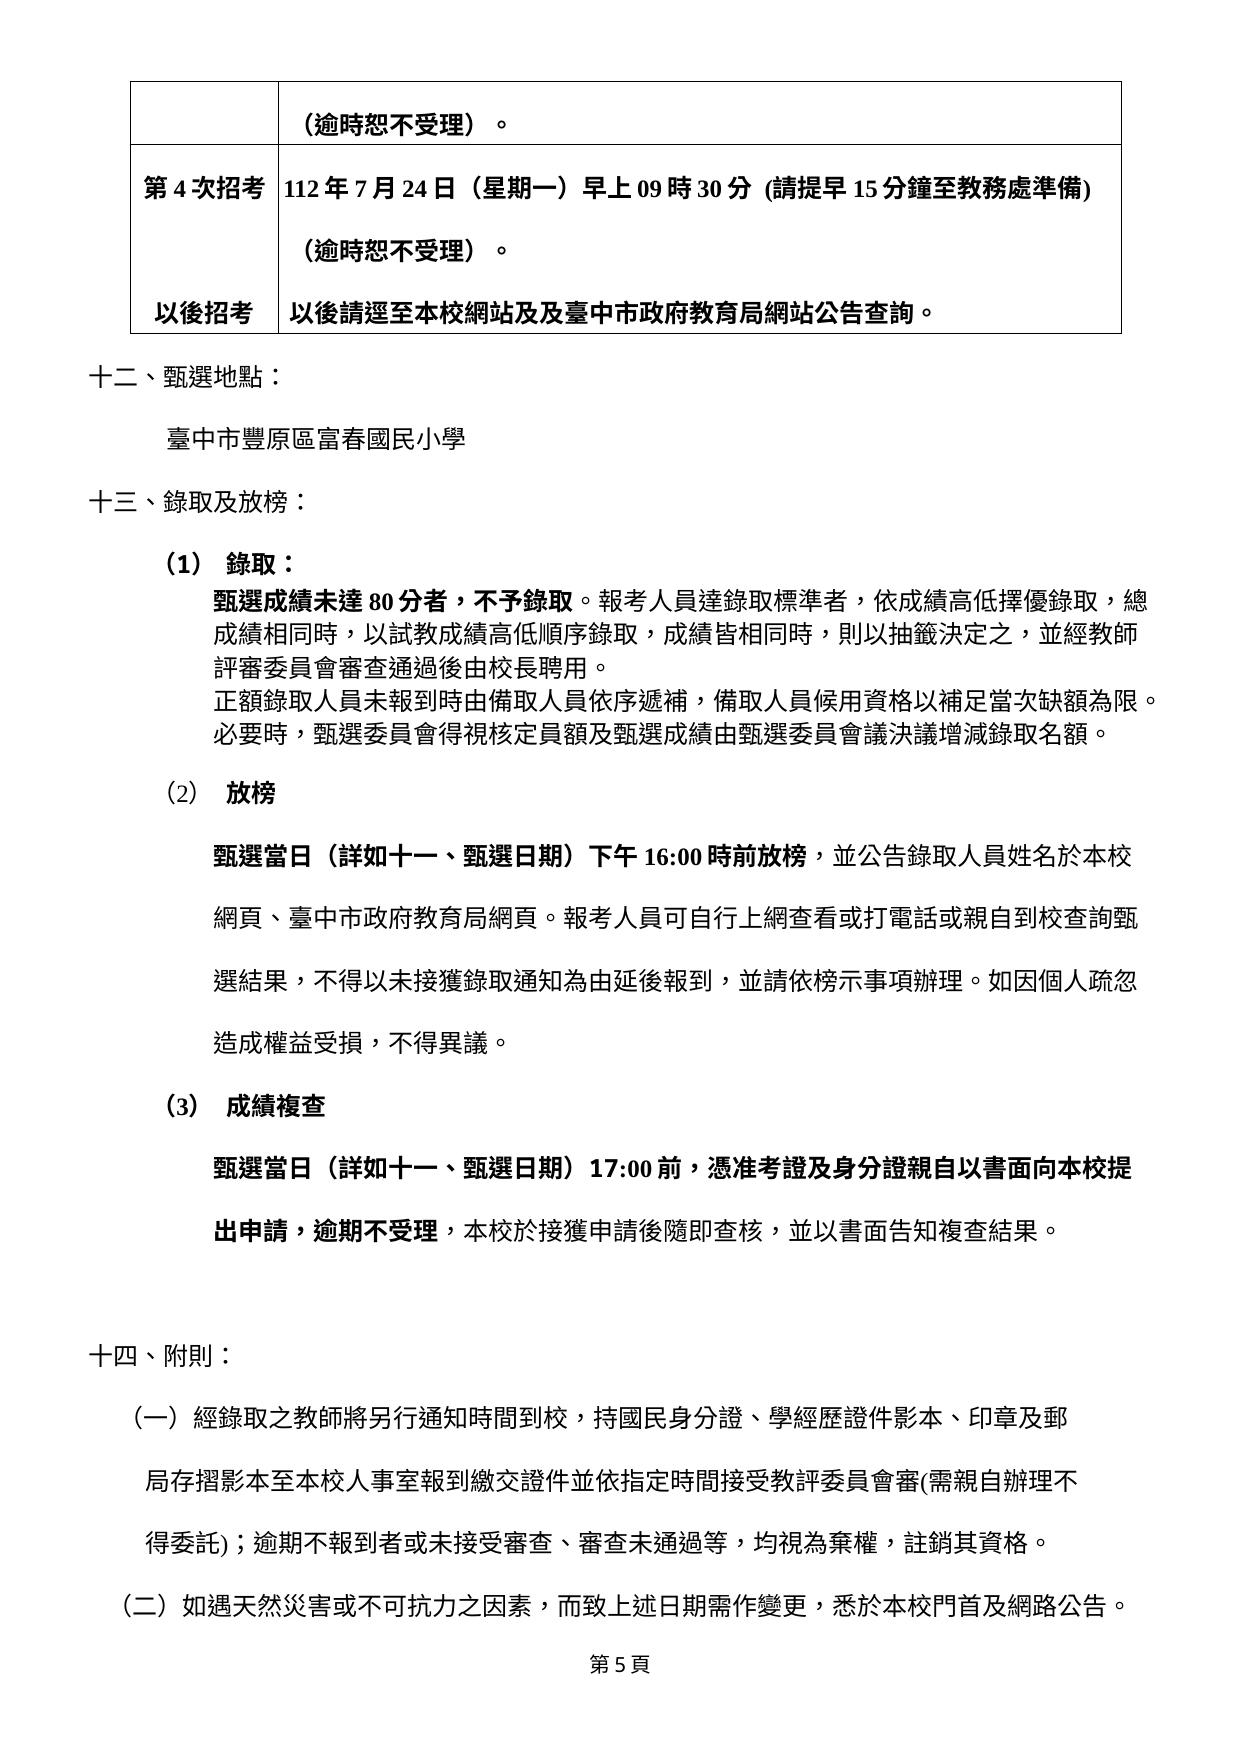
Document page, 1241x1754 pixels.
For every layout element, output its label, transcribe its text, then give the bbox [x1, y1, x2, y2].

text 十三、錄取及放榜： [89, 459, 1152, 521]
table_cell 第4次招考 以後招考 [131, 145, 278, 333]
text 得委託)；逾期不報到者或未接受審查、審查未通過等，均視為棄權，註銷其資格。 [89, 1500, 1152, 1563]
list 錄取： [151, 521, 1152, 584]
text （一）經錄取之教師將另行通知時間到校，持國民身分證、學經歷證件影本、印章及郵 [89, 1375, 1152, 1438]
text （二）如遇天然災害或不可抗力之因素，而致上述日期需作變更，悉於本校門首及網路公告。 [89, 1563, 1152, 1625]
list 放榜 [151, 750, 1152, 813]
text 甄選當日（詳如十一、甄選日期）下午16:00時前放榜，並公告錄取人員姓名於本校網頁、臺中市政府教育局網頁。報考人員可自行上網查看或打電話或親自到校查詢甄選結果，不得以未接獲錄取通知為由延後報到，並請依榜示事項辦理。如因個人疏忽造成權益受損，不得異議。 [214, 813, 1152, 1063]
table_cell （逾時恕不受理）。 [279, 82, 1121, 144]
text 十四、附則： [89, 1313, 1152, 1375]
table_cell [131, 82, 278, 144]
text 局存摺影本至本校人事室報到繳交證件並依指定時間接受教評委員會審(需親自辦理不 [89, 1438, 1152, 1500]
text 十二、甄選地點： [89, 334, 1152, 396]
text 甄選當日（詳如十一、甄選日期）17:00前，憑准考證及身分證親自以書面向本校提出申請，逾期不受理，本校於接獲申請後隨即查核，並以書面告知複查結果。 [214, 1125, 1152, 1250]
table_cell 112年7月24日（星期一）早上09時30分 (請提早15分鐘至教務處準備) （逾時恕不受理）。 以後請逕至本校網站及及臺中市政府教育局網站公告查詢。 [279, 145, 1121, 333]
text 臺中市豐原區富春國民小學 [151, 396, 1152, 459]
text 甄選成績未達80分者，不予錄取。報考人員達錄取標準者，依成績高低擇優錄取，總成績相同時，以試教成績高低順序錄取，成績皆相同時，則以抽籤決定之，並經教師評審委員會審查通過後由校長聘用。 [214, 584, 1152, 684]
list 成績複查 [151, 1063, 1152, 1125]
text 正額錄取人員未報到時由備取人員依序遞補，備取人員候用資格以補足當次缺額為限。必要時，甄選委員會得視核定員額及甄選成績由甄選委員會議決議增減錄取名額。 [214, 684, 1152, 750]
